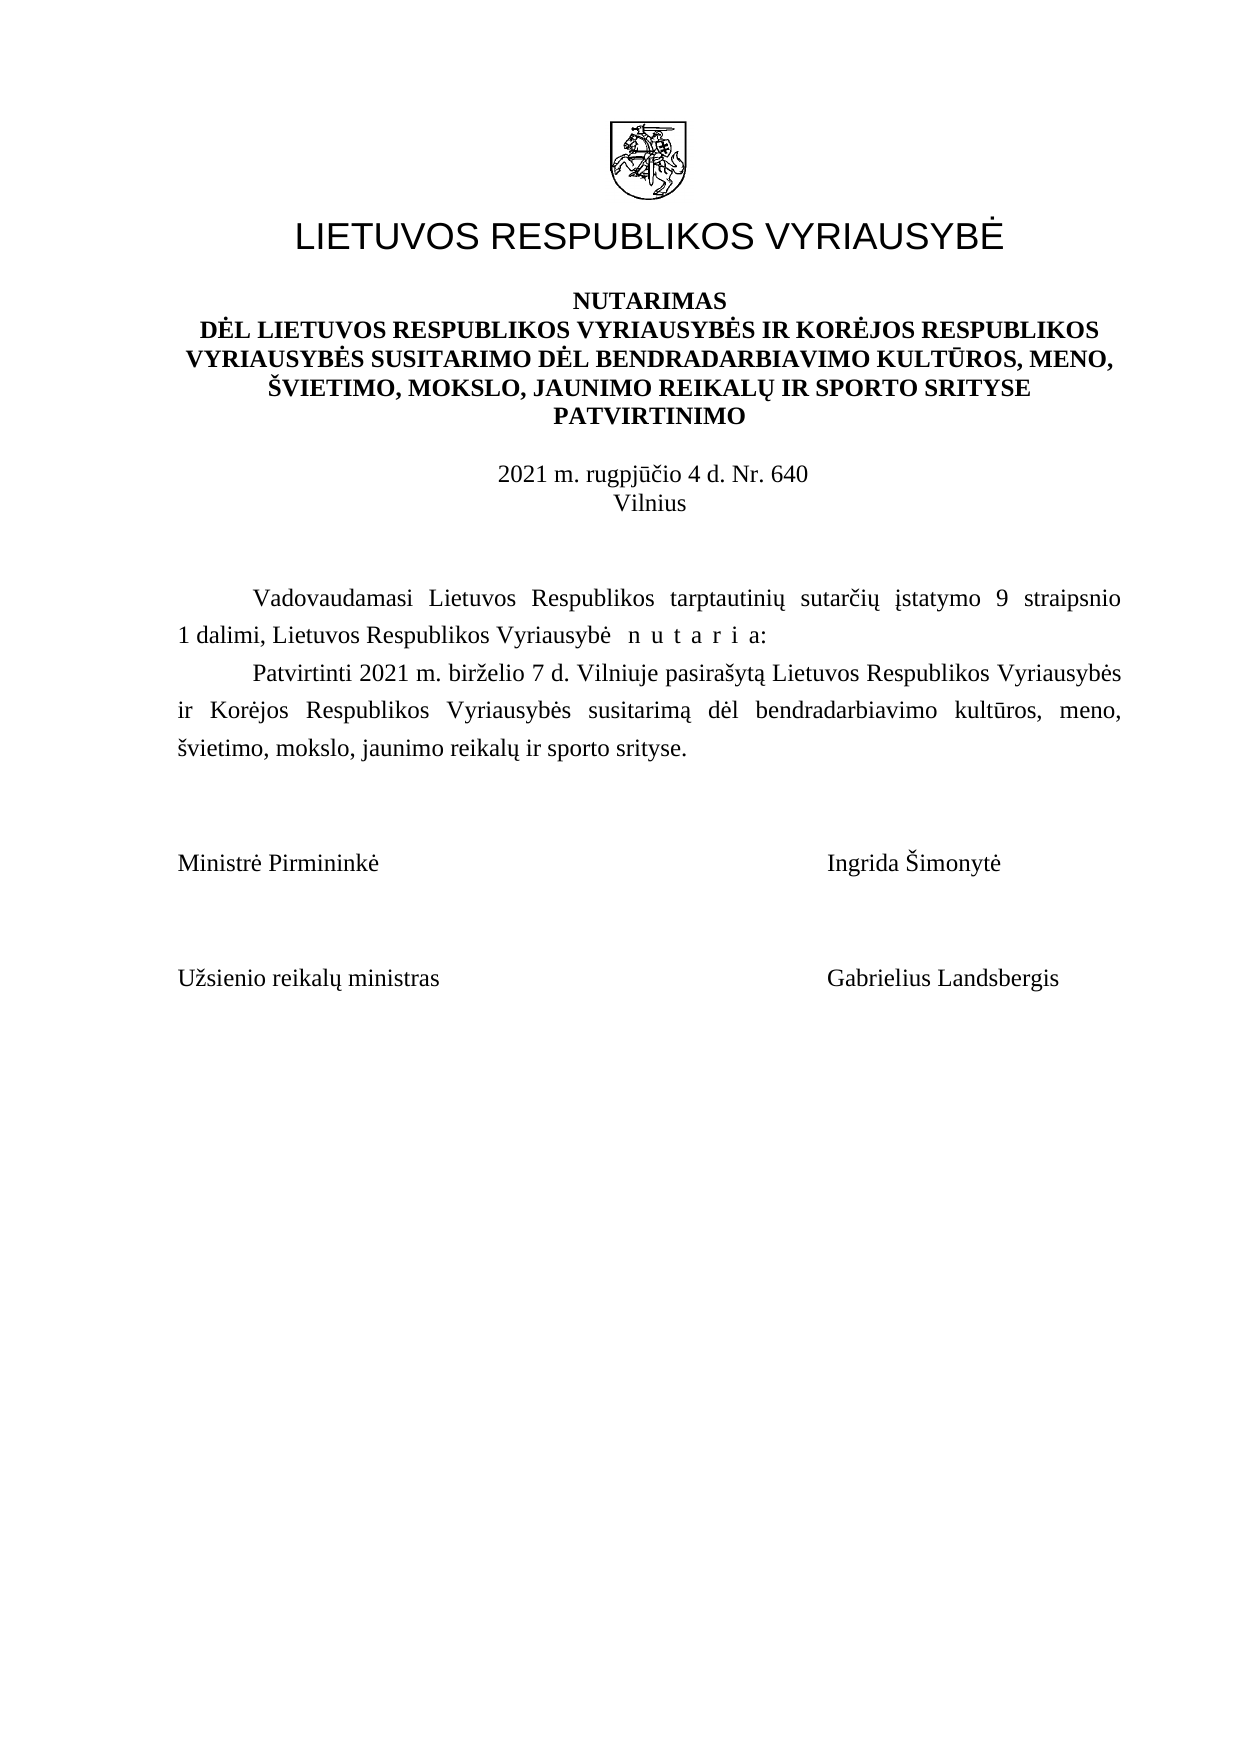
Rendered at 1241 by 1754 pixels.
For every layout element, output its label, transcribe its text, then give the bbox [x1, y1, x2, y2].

text DĖL LIETUVOS RESPUBLIKOS VYRIAUSYBĖS IR KORĖJOS RESPUBLIKOS VYRIAUSYBĖS SUSITARIMO DĖL BENDRADARBIAVIMO KULTŪROS, MENO, ŠVIETIMO, MOKSLO, JAUNIMO REIKALŲ IR SPORTO SRITYSE PATVIRTINIMO [177, 315, 1122, 430]
text Lietuvos Respublikos Vyriausybė [177, 214, 1122, 258]
text 2021 m. rugpjūčio 4 d. Nr. 640 [177, 459, 1122, 488]
text Vilnius [177, 488, 1122, 516]
text nutarimas [177, 286, 1122, 315]
text Užsienio reikalų ministras Gabrielius Landsbergis [177, 963, 1122, 991]
text Vadovaudamasi Lietuvos Respublikos tarptautinių sutarčių įstatymo 9 straipsnio 1 dalimi, Lietuvos Respublikos Vyriausybė nutaria: [177, 574, 1122, 649]
text Ministrė Pirmininkė Ingrida Šimonytė [177, 848, 1122, 876]
text Patvirtinti 2021 m. birželio 7 d. Vilniuje pasirašytą Lietuvos Respublikos Vyriausybės ir Korėjos Respublikos Vyriausybės susitarimą dėl bendradarbiavimo kultūros, meno, švietimo, mokslo, jaunimo reikalų ir sporto srityse. [177, 649, 1122, 761]
